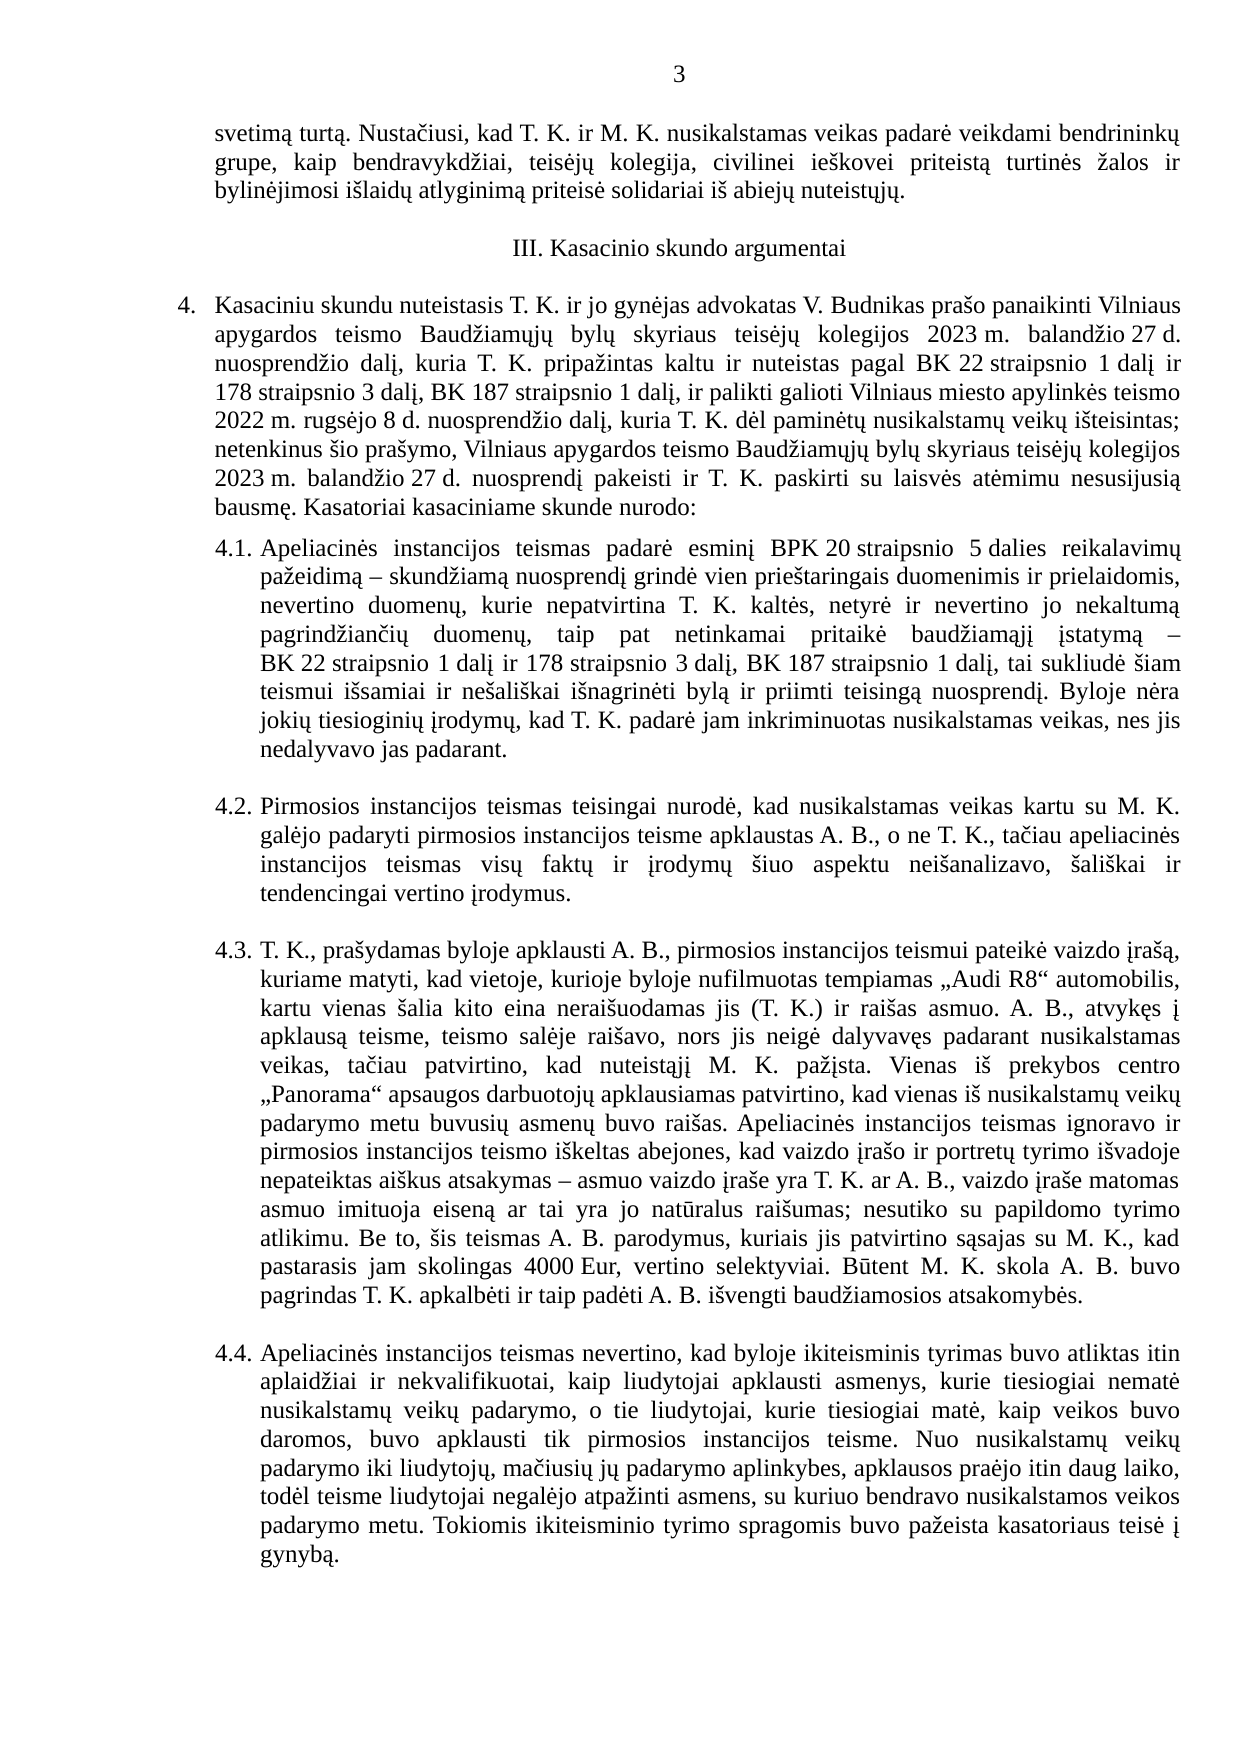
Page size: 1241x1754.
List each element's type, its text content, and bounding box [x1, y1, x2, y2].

text 4.2. Pirmosios instancijos teismas teisingai nurodė, kad nusikalstamas veikas kartu su M. K. galėjo padaryti pirmosios instancijos teisme apklaustas A. B., o ne T. K., tačiau apeliacinės instancijos teismas visų faktų ir įrodymų šiuo aspektu neišanalizavo, šališkai ir tendencingai vertino įrodymus. [215, 791, 1181, 906]
text 4.1. Apeliacinės instancijos teismas padarė esminį BPK 20 straipsnio 5 dalies reikalavimų pažeidimą – skundžiamą nuosprendį grindė vien prieštaringais duomenimis ir prielaidomis, nevertino duomenų, kurie nepatvirtina T. K. kaltės, netyrė ir nevertino jo nekaltumą pagrindžiančių duomenų, taip pat netinkamai pritaikė baudžiamąjį įstatymą – BK 22 straipsnio 1 dalį ir 178 straipsnio 3 dalį, BK 187 straipsnio 1 dalį, tai sukliudė šiam teismui išsamiai ir nešališkai išnagrinėti bylą ir priimti teisingą nuosprendį. Byloje nėra jokių tiesioginių įrodymų, kad T. K. padarė jam inkriminuotas nusikalstamas veikas, nes jis nedalyvavo jas padarant. [215, 533, 1181, 763]
text 4.3. T. K., prašydamas byloje apklausti A. B., pirmosios instancijos teismui pateikė vaizdo įrašą, kuriame matyti, kad vietoje, kurioje byloje nufilmuotas tempiamas „Audi R8“ automobilis, kartu vienas šalia kito eina neraišuodamas jis (T. K.) ir raišas asmuo. A. B., atvykęs į apklausą teisme, teismo salėje raišavo, nors jis neigė dalyvavęs padarant nusikalstamas veikas, tačiau patvirtino, kad nuteistąjį M. K. pažįsta. Vienas iš prekybos centro „Panorama“ apsaugos darbuotojų apklausiamas patvirtino, kad vienas iš nusikalstamų veikų padarymo metu buvusių asmenų buvo raišas. Apeliacinės instancijos teismas ignoravo ir pirmosios instancijos teismo iškeltas abejones, kad vaizdo įrašo ir portretų tyrimo išvadoje nepateiktas aiškus atsakymas – asmuo vaizdo įraše yra T. K. ar A. B., vaizdo įraše matomas asmuo imituoja eiseną ar tai yra jo natūralus raišumas; nesutiko su papildomo tyrimo atlikimu. Be to, šis teismas A. B. parodymus, kuriais jis patvirtino sąsajas su M. K., kad pastarasis jam skolingas 4000 Eur, vertino selektyviai. Būtent M. K. skola A. B. buvo pagrindas T. K. apkalbėti ir taip padėti A. B. išvengti baudžiamosios atsakomybės. [215, 935, 1181, 1309]
text 4. Kasaciniu skundu nuteistasis T. K. ir jo gynėjas advokatas V. Budnikas prašo panaikinti Vilniaus apygardos teismo Baudžiamųjų bylų skyriaus teisėjų kolegijos 2023 m. balandžio 27 d. nuosprendžio dalį, kuria T. K. pripažintas kaltu ir nuteistas pagal BK 22 straipsnio 1 dalį ir 178 straipsnio 3 dalį, BK 187 straipsnio 1 dalį, ir palikti galioti Vilniaus miesto apylinkės teismo 2022 m. rugsėjo 8 d. nuosprendžio dalį, kuria T. K. dėl paminėtų nusikalstamų veikų išteisintas; netenkinus šio prašymo, Vilniaus apygardos teismo Baudžiamųjų bylų skyriaus teisėjų kolegijos 2023 m. balandžio 27 d. nuosprendį pakeisti ir T. K. paskirti su laisvės atėmimu nesusijusią bausmę. Kasatoriai kasaciniame skunde nurodo: [177, 291, 1181, 521]
text 4.4. Apeliacinės instancijos teismas nevertino, kad byloje ikiteisminis tyrimas buvo atliktas itin aplaidžiai ir nekvalifikuotai, kaip liudytojai apklausti asmenys, kurie tiesiogiai nematė nusikalstamų veikų padarymo, o tie liudytojai, kurie tiesiogiai matė, kaip veikos buvo daromos, buvo apklausti tik pirmosios instancijos teisme. Nuo nusikalstamų veikų padarymo iki liudytojų, mačiusių jų padarymo aplinkybes, apklausos praėjo itin daug laiko, todėl teisme liudytojai negalėjo atpažinti asmens, su kuriuo bendravo nusikalstamos veikos padarymo metu. Tokiomis ikiteisminio tyrimo spragomis buvo pažeista kasatoriaus teisė į gynybą. [215, 1338, 1181, 1568]
text svetimą turtą. Nustačiusi, kad T. K. ir M. K. nusikalstamas veikas padarė veikdami bendrininkų grupe, kaip bendravykdžiai, teisėjų kolegija, civilinei ieškovei priteistą turtinės žalos ir bylinėjimosi išlaidų atlyginimą priteisė solidariai iš abiejų nuteistųjų. [177, 118, 1181, 204]
text III. Kasacinio skundo argumentai [177, 233, 1181, 262]
